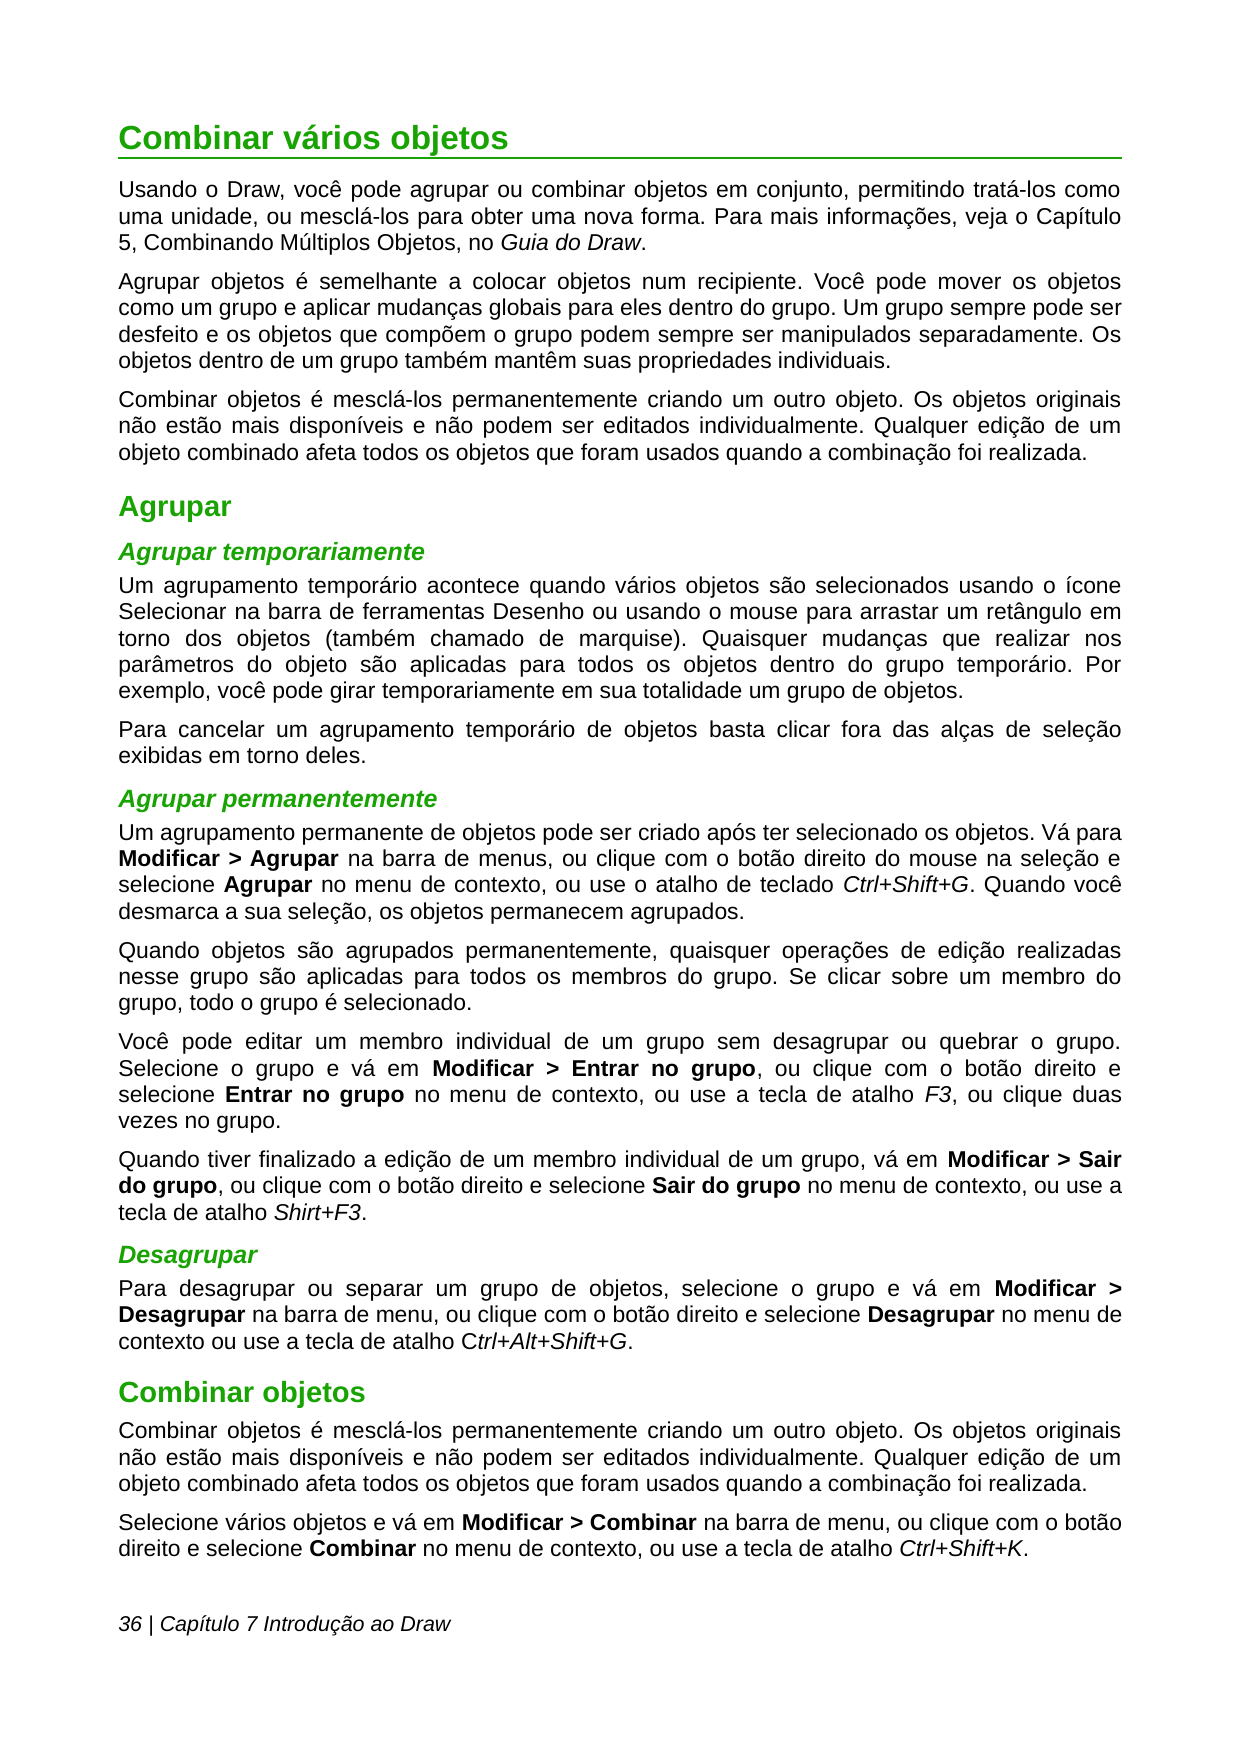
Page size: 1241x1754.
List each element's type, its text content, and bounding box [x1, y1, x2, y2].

text Combinar objetos é mesclá-los permanentemente criando um outro objeto. Os objetos originais não estão mais disponíveis e não podem ser editados individualmente. Qualquer edição de um objeto combinado afeta todos os objetos que foram usados quando a combinação foi realizada. [118, 386, 1122, 465]
text Para desagrupar ou separar um grupo de objetos, selecione o grupo e vá em Modificar > Desagrupar na barra de menu, ou clique com o botão direito e selecione Desagrupar no menu de contexto ou use a tecla de atalho Ctrl+Alt+Shift+G. [118, 1275, 1122, 1354]
text Para cancelar um agrupamento temporário de objetos basta clicar fora das alças de seleção exibidas em torno deles. [118, 716, 1122, 769]
text Você pode editar um membro individual de um grupo sem desagrupar ou quebrar o grupo. Selecione o grupo e vá em Modificar > Entrar no grupo, ou clique com o botão direito e selecione Entrar no grupo no menu de contexto, ou use a tecla de atalho F3, ou clique duas vezes no grupo. [118, 1028, 1122, 1133]
text Um agrupamento permanente de objetos pode ser criado após ter selecionado os objetos. Vá para Modificar > Agrupar na barra de menus, ou clique com o botão direito do mouse na seleção e selecione Agrupar no menu de contexto, ou use o atalho de teclado Ctrl+Shift+G. Quando você desmarca a sua seleção, os objetos permanecem agrupados. [118, 819, 1122, 924]
subtitle Combinar objetos [118, 1375, 1122, 1408]
text Agrupar objetos é semelhante a colocar objetos num recipiente. Você pode mover os objetos como um grupo e aplicar mudanças globais para eles dentro do grupo. Um grupo sempre pode ser desfeito e os objetos que compõem o grupo podem sempre ser manipulados separadamente. Os objetos dentro de um grupo também mantêm suas propriedades individuais. [118, 268, 1122, 373]
subtitle Agrupar [118, 488, 1122, 522]
subtitle Desagrupar [118, 1240, 1122, 1269]
text Combinar objetos é mesclá-los permanentemente criando um outro objeto. Os objetos originais não estão mais disponíveis e não podem ser editados individualmente. Qualquer edição de um objeto combinado afeta todos os objetos que foram usados quando a combinação foi realizada. [118, 1417, 1122, 1497]
text Quando tiver finalizado a edição de um membro individual de um grupo, vá em Modificar > Sair do grupo, ou clique com o botão direito e selecione Sair do grupo no menu de contexto, ou use a tecla de atalho Shirt+F3. [118, 1146, 1122, 1225]
text Selecione vários objetos e vá em Modificar > Combinar na barra de menu, ou clique com o botão direito e selecione Combinar no menu de contexto, ou use a tecla de atalho Ctrl+Shift+K. [118, 1509, 1122, 1562]
subtitle Agrupar temporariamente [118, 537, 1122, 566]
text Um agrupamento temporário acontece quando vários objetos são selecionados usando o ícone Selecionar na barra de ferramentas Desenho ou usando o mouse para arrastar um retângulo em torno dos objetos (também chamado de marquise). Quaisquer mudanças que realizar nos parâmetros do objeto são aplicadas para todos os objetos dentro do grupo temporário. Por exemplo, você pode girar temporariamente em sua totalidade um grupo de objetos. [118, 572, 1122, 704]
text Quando objetos são agrupados permanentemente, quaisquer operações de edição realizadas nesse grupo são aplicadas para todos os membros do grupo. Se clicar sobre um membro do grupo, todo o grupo é selecionado. [118, 937, 1122, 1016]
subtitle Combinar vários objetos [118, 118, 1122, 157]
text Usando o Draw, você pode agrupar ou combinar objetos em conjunto, permitindo tratá-los como uma unidade, ou mesclá-los para obter uma nova forma. Para mais informações, veja o Capítulo 5, Combinando Múltiplos Objetos, no Guia do Draw. [118, 176, 1122, 255]
subtitle Agrupar permanentemente [118, 784, 1122, 813]
